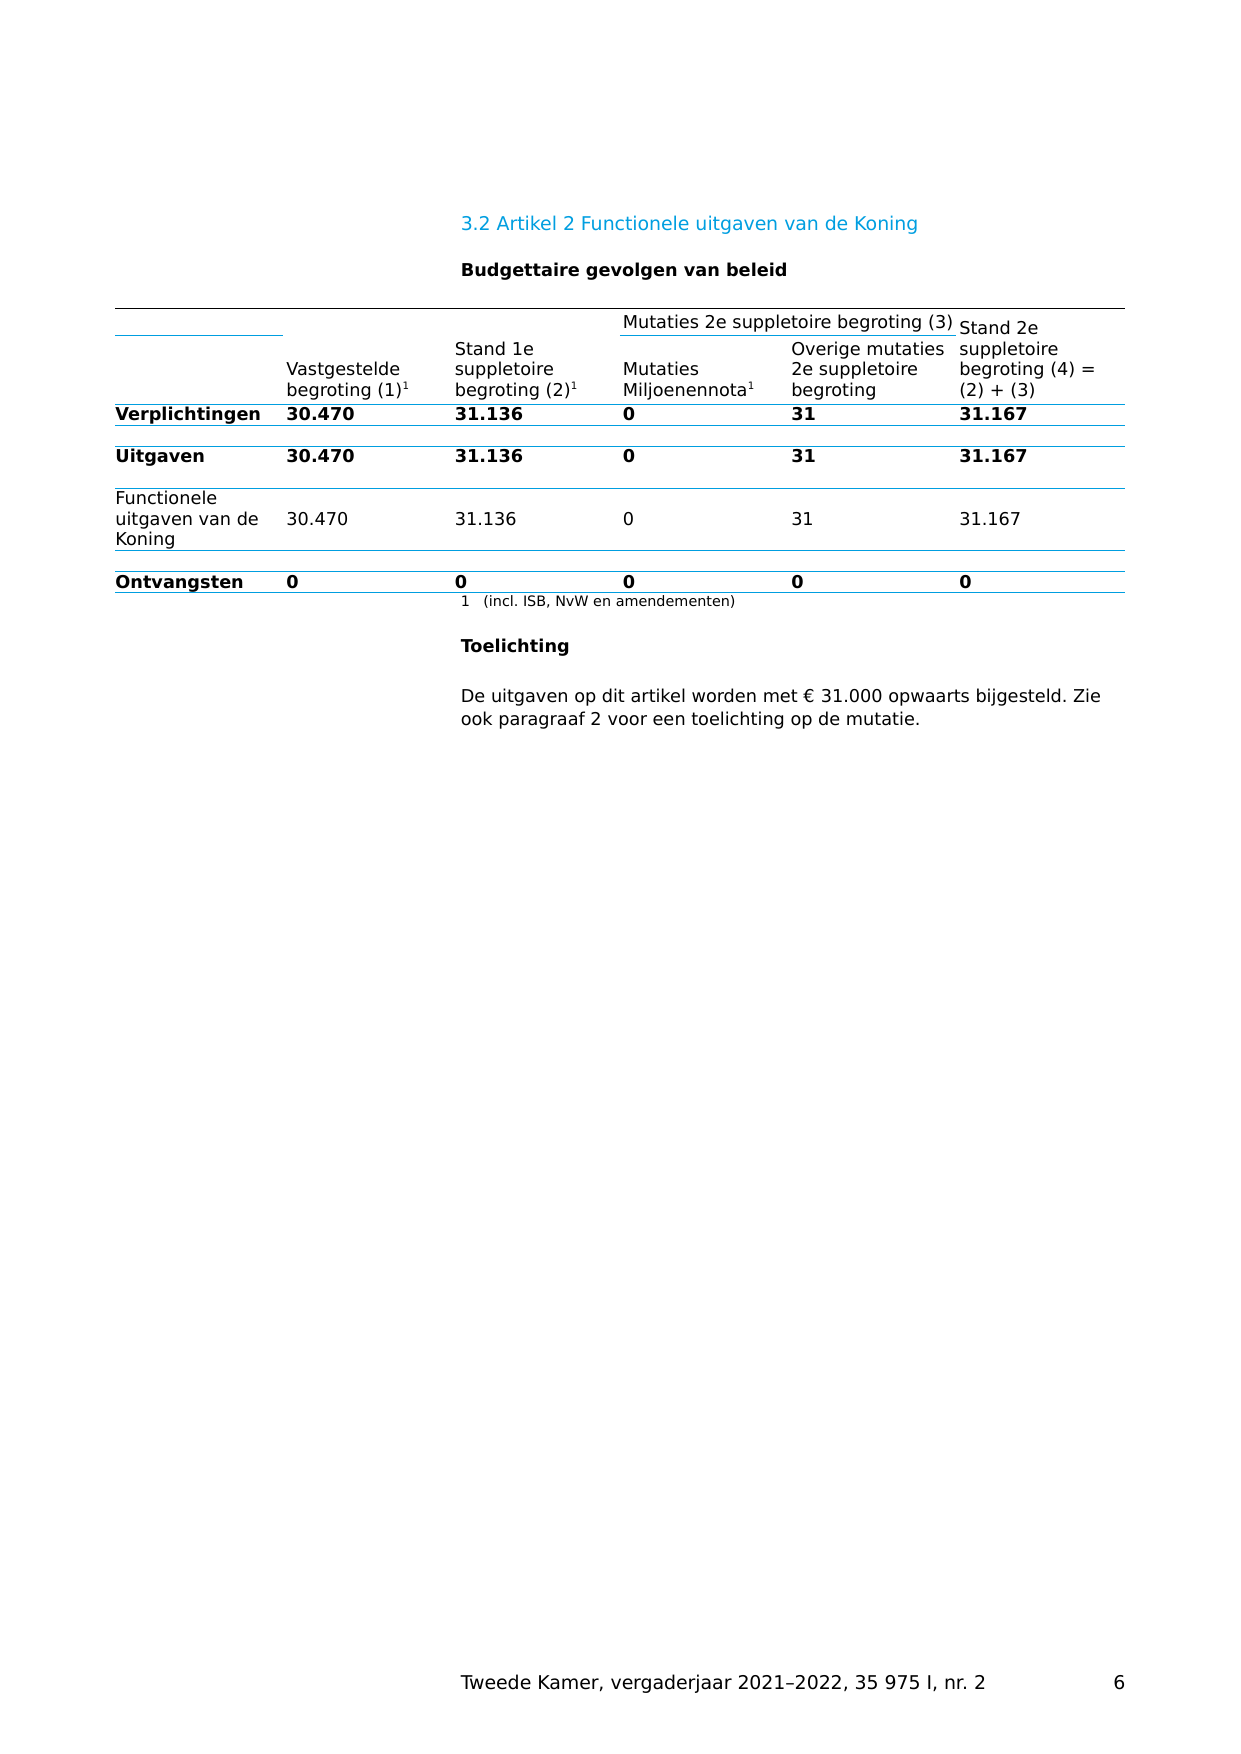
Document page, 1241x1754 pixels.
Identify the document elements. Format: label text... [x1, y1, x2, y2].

table_cell [115, 309, 283, 335]
table_cell 0 [956, 572, 1125, 592]
list (incl. ISB, NvW en amendementen) [461, 593, 1125, 609]
table_cell [115, 426, 283, 446]
table_cell 0 [788, 572, 956, 592]
table_cell 30.470 [283, 405, 452, 425]
table_header Tabel 4 Budgettaire gevolgen van beleid artikel 2 Functionele uitgaven van de Koning (bedragen x € 1.000) [115, 283, 1125, 308]
text Budgettaire gevolgen van beleid [461, 258, 1125, 281]
table_cell 0 [283, 572, 452, 592]
table_cell 31 [788, 447, 956, 467]
table_cell Stand 1e suppletoire begroting (2)1 [452, 309, 620, 403]
table_cell [452, 551, 620, 571]
table_cell [115, 336, 283, 403]
table_cell 0 [620, 405, 788, 425]
table_cell [283, 467, 452, 488]
table_cell Vastgestelde begroting (1)1 [283, 309, 452, 403]
table_cell Verplichtingen [115, 405, 283, 425]
table_cell 30.470 [283, 489, 452, 550]
table_cell 0 [452, 572, 620, 592]
table_cell 0 [620, 572, 788, 592]
table_cell [452, 426, 620, 446]
table_cell [115, 551, 283, 571]
text De uitgaven op dit artikel worden met € 31.000 opwaarts bijgesteld. Zie ook paragraaf 2 voor een toelichting op de mutatie. [461, 684, 1125, 730]
table_cell 31 [788, 489, 956, 550]
table_cell [956, 467, 1125, 488]
table_cell Ontvangsten [115, 572, 283, 592]
table_cell 31.136 [452, 447, 620, 467]
table_cell Stand 2e suppletoire begroting (4) = (2) + (3) [956, 309, 1125, 403]
table_cell Mutaties 2e suppletoire begroting (3) [620, 309, 956, 335]
text Toelichting [461, 634, 1125, 657]
table_cell [788, 426, 956, 446]
title 3.2 Artikel 2 Functionele uitgaven van de Koning [461, 213, 1125, 235]
table_cell [115, 467, 283, 488]
table_cell [956, 426, 1125, 446]
table_cell Uitgaven [115, 447, 283, 467]
table_cell [788, 467, 956, 488]
table_cell 30.470 [283, 447, 452, 467]
table_cell 0 [620, 489, 788, 550]
table_cell [620, 426, 788, 446]
table_cell 31 [788, 405, 956, 425]
table_cell Overige mutaties 2e suppletoire begroting [788, 336, 956, 403]
table_cell Mutaties Miljoenennota1 [620, 336, 788, 403]
table_cell Functionele uitgaven van de Koning [115, 489, 283, 550]
table_cell 31.136 [452, 489, 620, 550]
table_cell [620, 467, 788, 488]
table_cell 31.136 [452, 405, 620, 425]
table_cell [283, 426, 452, 446]
table_cell [956, 551, 1125, 571]
table_cell [620, 551, 788, 571]
table_cell [788, 551, 956, 571]
table_cell 0 [620, 447, 788, 467]
table_cell 31.167 [956, 489, 1125, 550]
table_cell 31.167 [956, 447, 1125, 467]
table_cell 31.167 [956, 405, 1125, 425]
table_cell [452, 467, 620, 488]
table_cell [283, 551, 452, 571]
